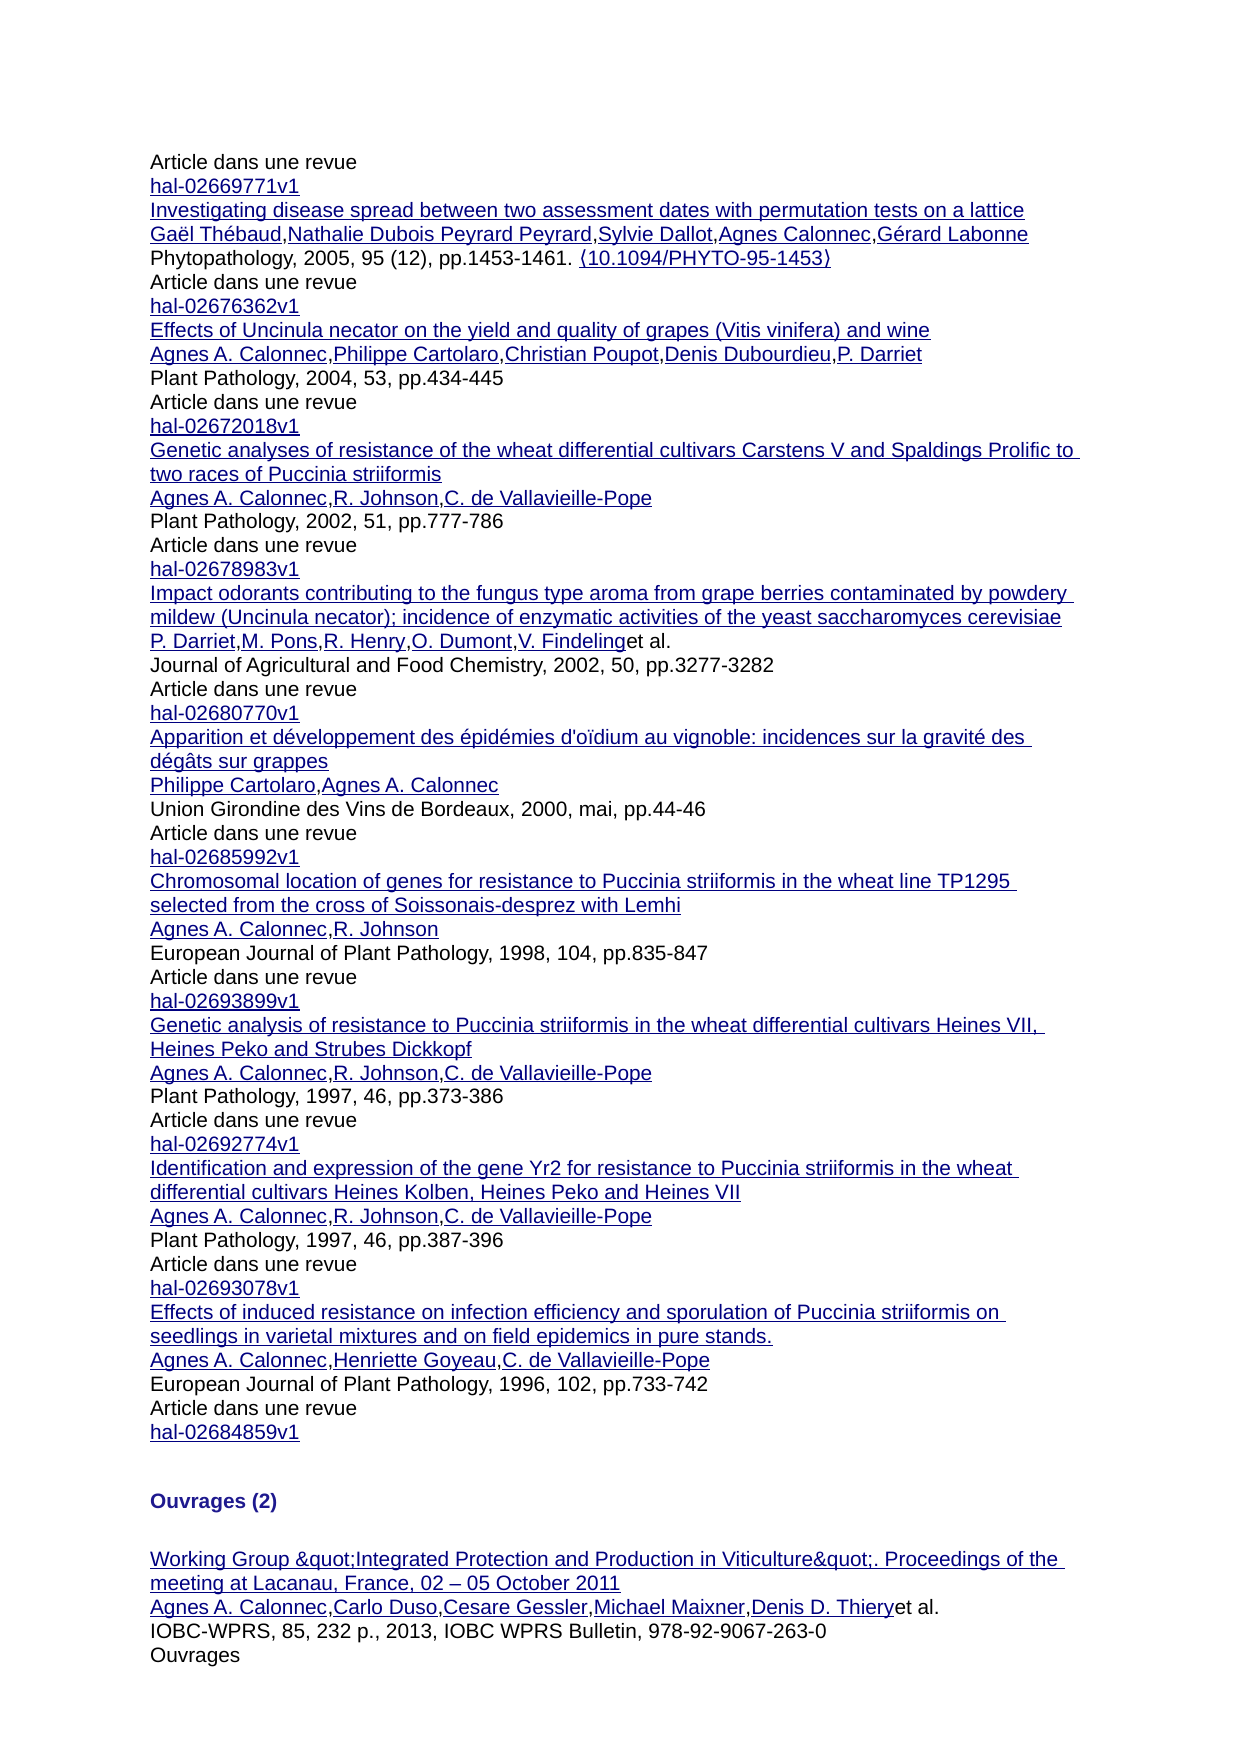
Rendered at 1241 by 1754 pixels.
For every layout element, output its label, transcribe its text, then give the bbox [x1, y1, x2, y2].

table_cell Genetic analysis of resistance to Puccinia striiformis in the wheat differential cultivars Heines VII, Heines Peko and Strubes Dickkopf Agnes A. Calonnec,R. Johnson,C. de Vallavieille-Pope Plant Pathology, 1997, 46, pp.373-386 Article dans une revue hal-02692774v1 [150, 1013, 1090, 1156]
table_cell Effects of Uncinula necator on the yield and quality of grapes (Vitis vinifera) and wine Agnes A. Calonnec,Philippe Cartolaro,Christian Poupot,Denis Dubourdieu,P. Darriet Plant Pathology, 2004, 53, pp.434-445 Article dans une revue hal-02672018v1 [150, 318, 1090, 437]
table_header Working Group &quot;Integrated Protection and Production in Viticulture&quot;. Proceedings of the meeting at Lacanau, France, 02 – 05 October 2011 Agnes A. Calonnec,Carlo Duso,Cesare Gessler,Michael Maixner,Denis D. Thieryet al. IOBC-WPRS, 85, 232 p., 2013, IOBC WPRS Bulletin, 978-92-9067-263-0 Ouvrages [150, 1547, 1090, 1667]
table_cell Apparition et développement des épidémies d'oïdium au vignoble: incidences sur la gravité des dégâts sur grappes Philippe Cartolaro,Agnes A. Calonnec Union Girondine des Vins de Bordeaux, 2000, mai, pp.44-46 Article dans une revue hal-02685992v1 [150, 725, 1090, 869]
subtitle Ouvrages (2) [150, 1488, 1090, 1512]
table_cell Impact odorants contributing to the fungus type aroma from grape berries contaminated by powdery mildew (Uncinula necator); incidence of enzymatic activities of the yeast saccharomyces cerevisiae P. Darriet,M. Pons,R. Henry,O. Dumont,V. Findelinget al. Journal of Agricultural and Food Chemistry, 2002, 50, pp.3277-3282 Article dans une revue hal-02680770v1 [150, 581, 1090, 725]
table_cell Article dans une revue hal-02669771v1 [150, 150, 1090, 198]
table_cell Identification and expression of the gene Yr2 for resistance to Puccinia striiformis in the wheat differential cultivars Heines Kolben, Heines Peko and Heines VII Agnes A. Calonnec,R. Johnson,C. de Vallavieille-Pope Plant Pathology, 1997, 46, pp.387-396 Article dans une revue hal-02693078v1 [150, 1156, 1090, 1300]
table_cell Investigating disease spread between two assessment dates with permutation tests on a lattice Gaël Thébaud,Nathalie Dubois Peyrard Peyrard,Sylvie Dallot,Agnes Calonnec,Gérard Labonne Phytopathology, 2005, 95 (12), pp.1453-1461. ⟨10.1094/PHYTO-95-1453⟩ Article dans une revue hal-02676362v1 [150, 198, 1090, 318]
table_cell Chromosomal location of genes for resistance to Puccinia striiformis in the wheat line TP1295 selected from the cross of Soissonais-desprez with Lemhi Agnes A. Calonnec,R. Johnson European Journal of Plant Pathology, 1998, 104, pp.835-847 Article dans une revue hal-02693899v1 [150, 869, 1090, 1012]
table_cell Genetic analyses of resistance of the wheat differential cultivars Carstens V and Spaldings Prolific to two races of Puccinia striiformis Agnes A. Calonnec,R. Johnson,C. de Vallavieille-Pope Plant Pathology, 2002, 51, pp.777-786 Article dans une revue hal-02678983v1 [150, 438, 1090, 581]
table_cell Effects of induced resistance on infection efficiency and sporulation of Puccinia striiformis on seedlings in varietal mixtures and on field epidemics in pure stands. Agnes A. Calonnec,Henriette Goyeau,C. de Vallavieille-Pope European Journal of Plant Pathology, 1996, 102, pp.733-742 Article dans une revue hal-02684859v1 [150, 1300, 1090, 1444]
